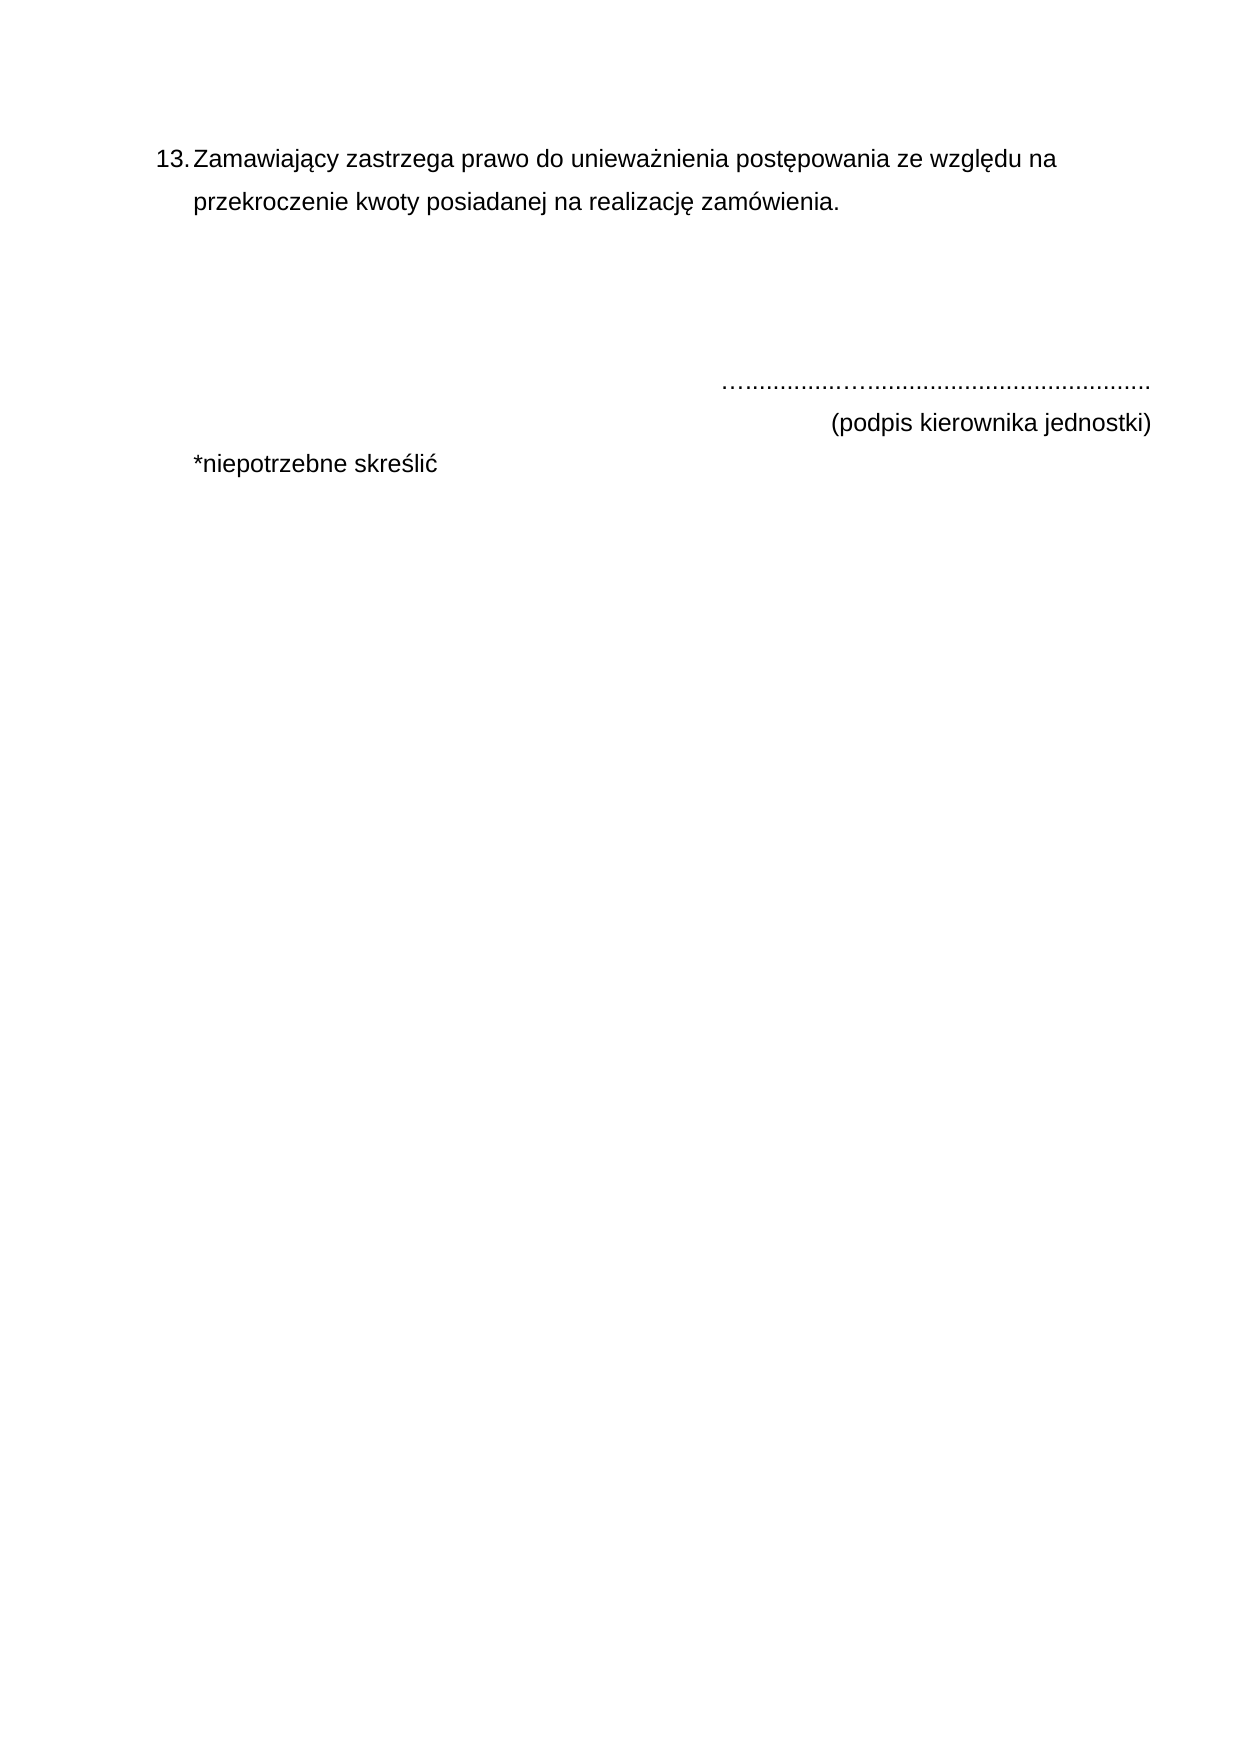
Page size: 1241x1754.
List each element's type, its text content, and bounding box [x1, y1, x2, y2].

text (podpis kierownika jednostki) [118, 407, 1152, 436]
list Zamawiający zastrzega prawo do unieważnienia postępowania ze względu na przekroczenie kwoty posiadanej na realizację zamówienia. [156, 144, 1152, 216]
text …..............…......................................... [118, 366, 1152, 395]
list *niepotrzebne skreślić [156, 449, 1152, 477]
